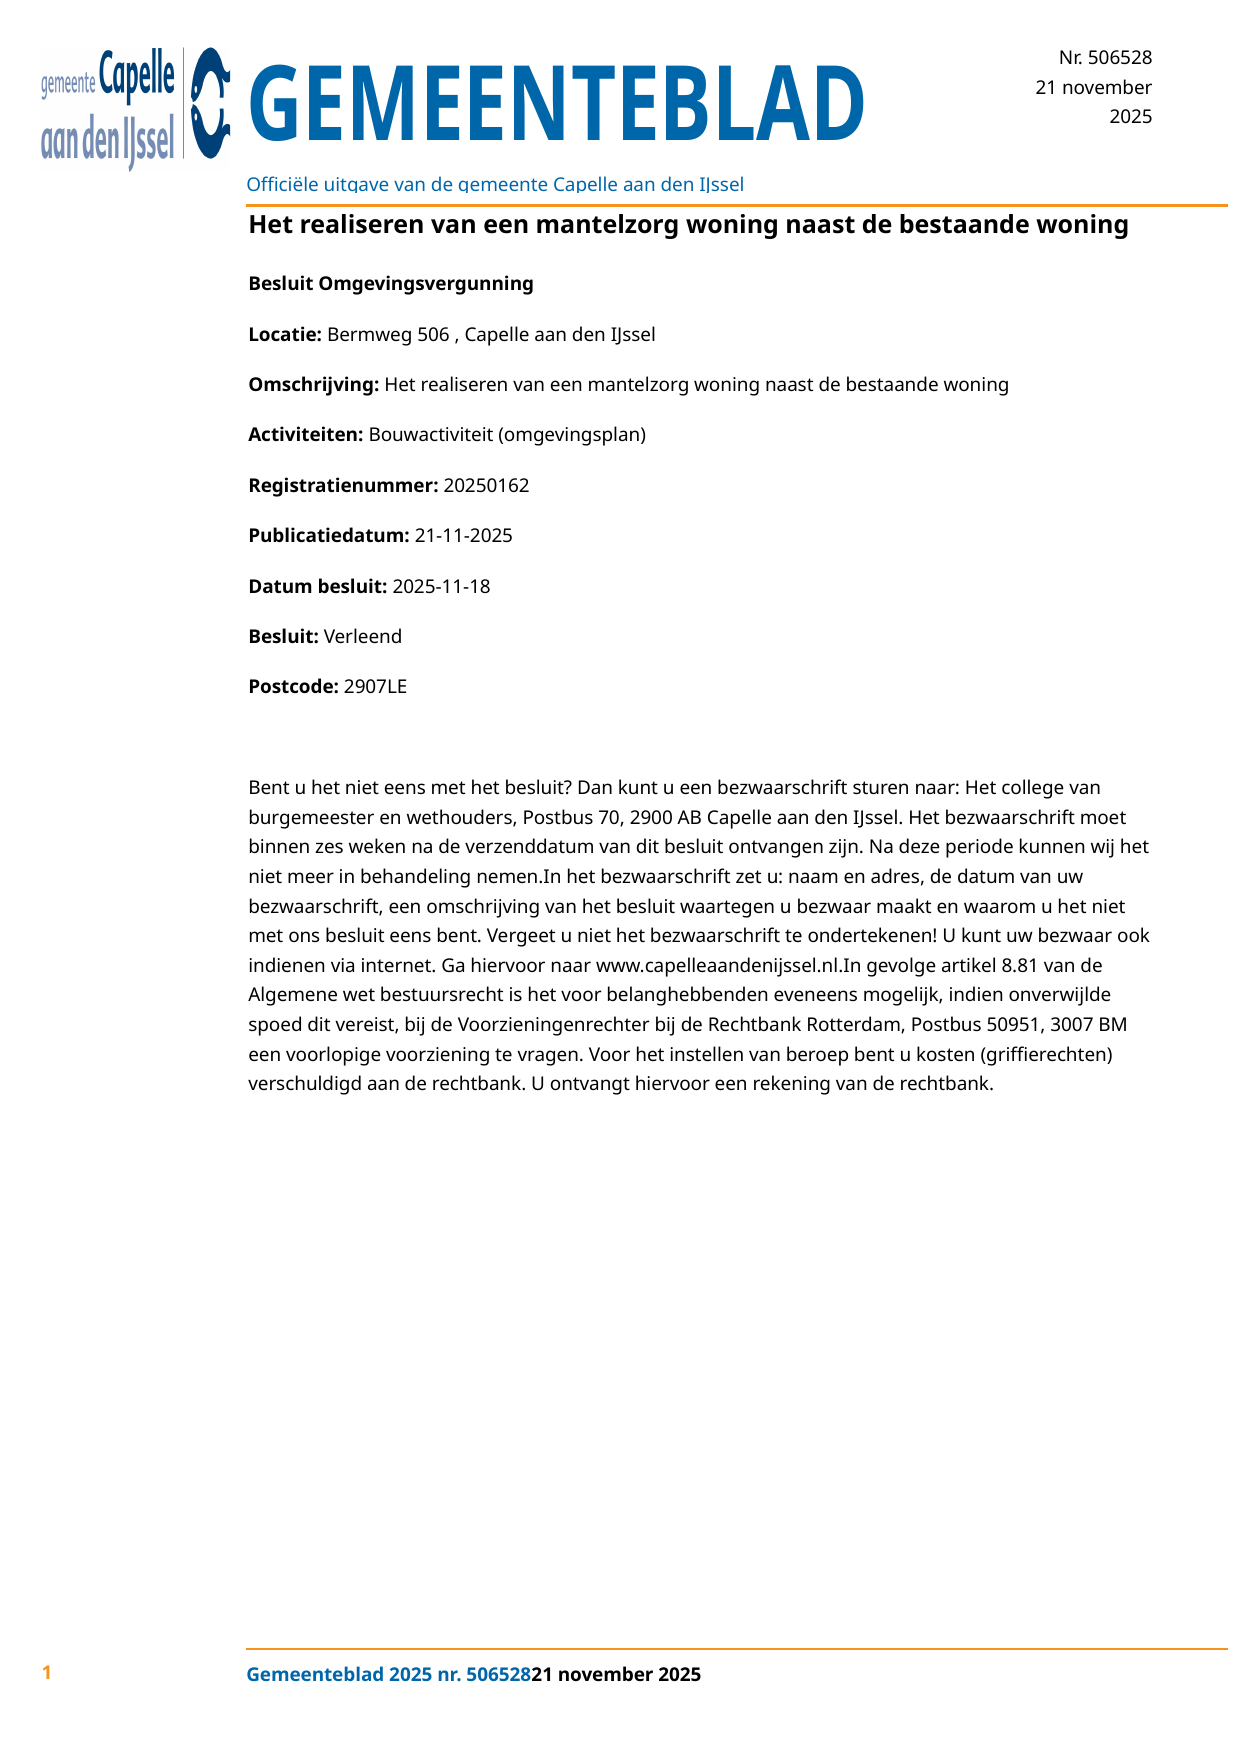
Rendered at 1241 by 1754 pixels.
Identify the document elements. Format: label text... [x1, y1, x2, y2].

picture [41, 47, 231, 172]
text Datum besluit: 2025-11-18 [248, 573, 1152, 598]
text Registratienummer: 20250162 [248, 472, 1152, 498]
text Het realiseren van een mantelzorg woning naast de bestaande woning [248, 207, 1152, 241]
text Bent u het niet eens met het besluit? Dan kunt u een bezwaarschrift sturen naar: Het college van burgemeester en wethouders, Postbus 70, 2900 AB Capelle aan den IJssel. Het bezwaarschrift moet binnen zes weken na de verzenddatum van dit besluit ontvangen zijn. Na deze periode kunnen wij het niet meer in behandeling nemen.In het bezwaarschrift zet u: naam en adres, de datum van uw bezwaarschrift, een omschrijving van het besluit waartegen u bezwaar maakt en waarom u het niet met ons besluit eens bent. Vergeet u niet het bezwaarschrift te ondertekenen! U kunt uw bezwaar ook indienen via internet. Ga hiervoor naar www.capelleaandenijssel.nl.In gevolge artikel 8.81 van de Algemene wet bestuursrecht is het voor belanghebbenden eveneens mogelijk, indien onverwijlde spoed dit vereist, bij de Voorzieningenrechter bij de Rechtbank Rotterdam, Postbus 50951, 3007 BM een voorlopige voorziening te vragen. Voor het instellen van beroep bent u kosten (griffierechten) verschuldigd aan de rechtbank. U ontvangt hiervoor een rekening van de rechtbank. [248, 774, 1152, 1096]
text Omschrijving: Het realiseren van een mantelzorg woning naast de bestaande woning [248, 371, 1152, 397]
text Activiteiten: Bouwactiviteit (omgevingsplan) [248, 422, 1152, 447]
text Besluit: Verleend [248, 623, 1152, 649]
text Publicatiedatum: 21-11-2025 [248, 522, 1152, 548]
text Postcode: 2907LE [248, 674, 1152, 699]
text Locatie: Bermweg 506 , Capelle aan den IJssel [248, 321, 1152, 346]
text Besluit Omgevingsvergunning [248, 270, 1152, 296]
